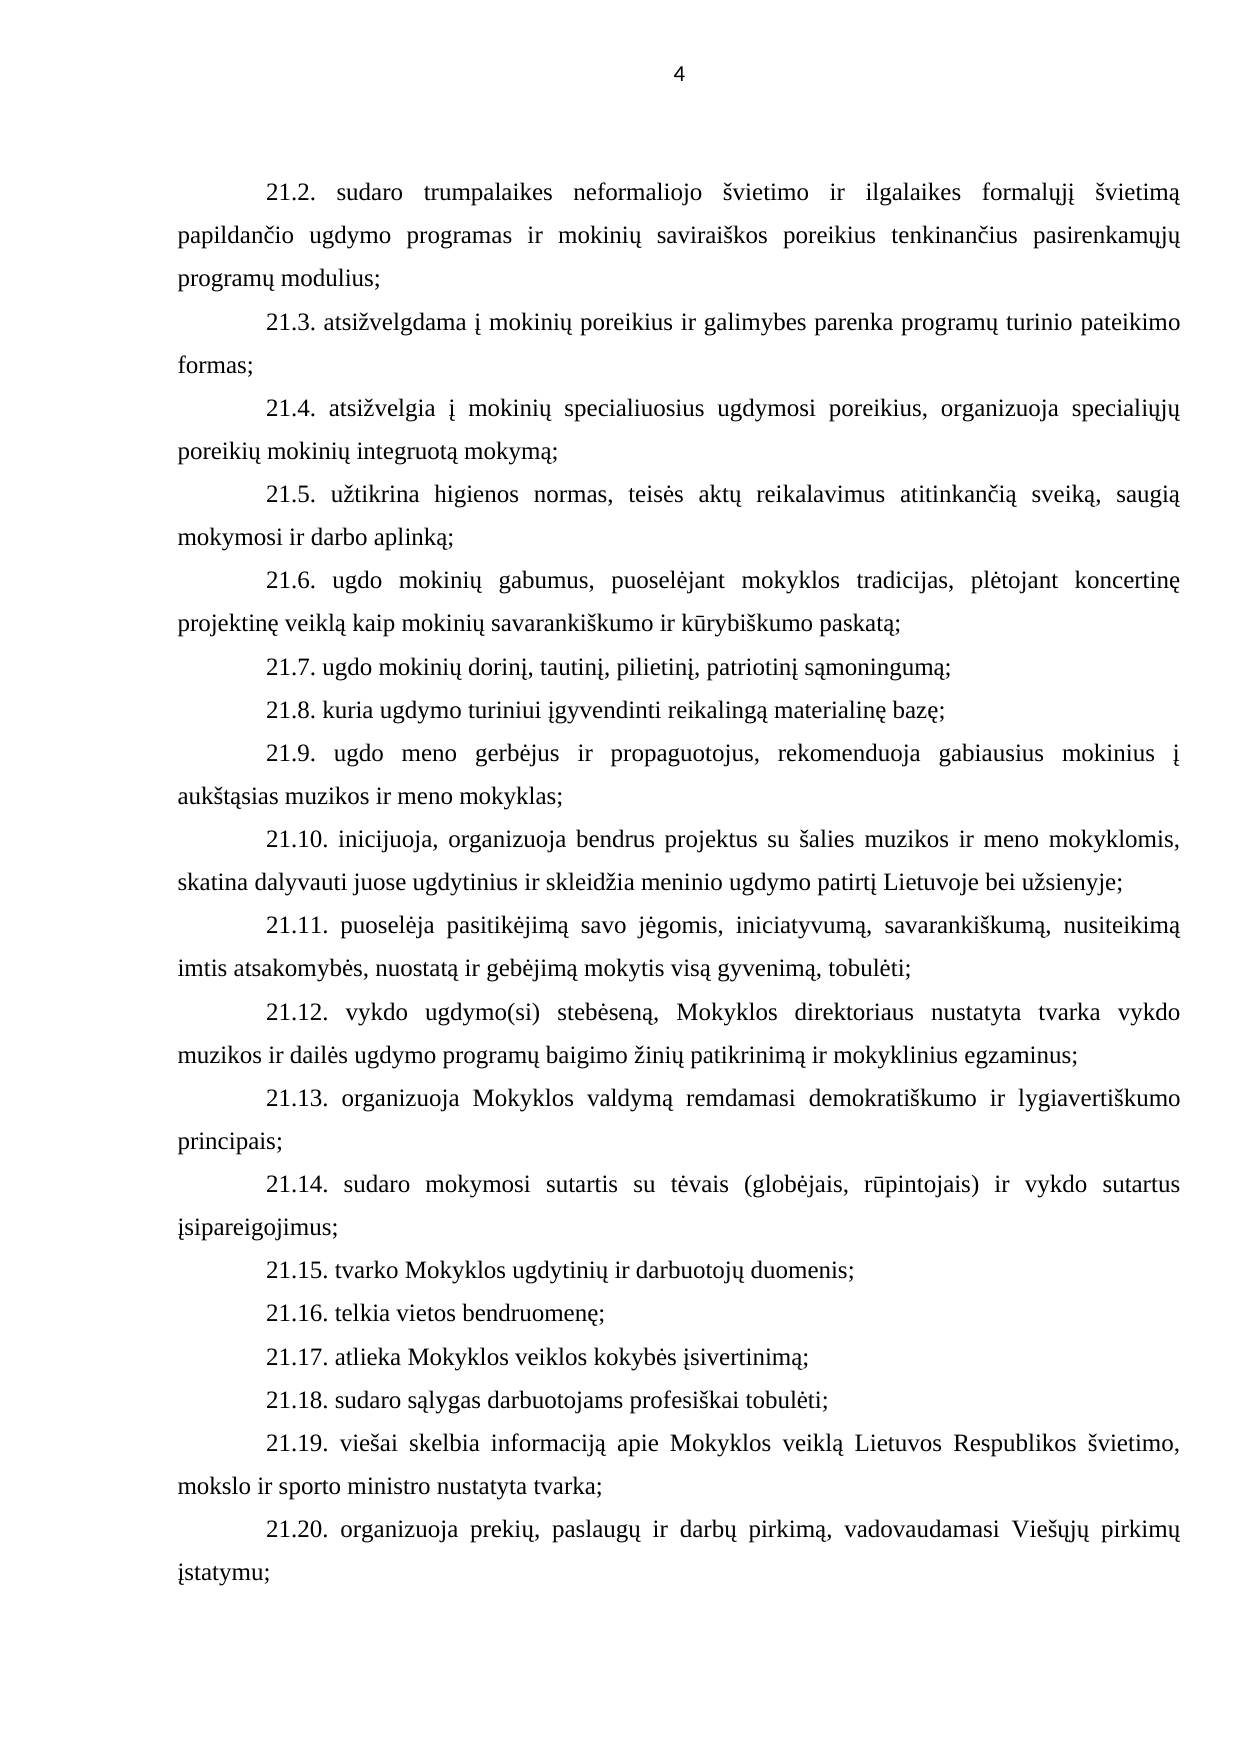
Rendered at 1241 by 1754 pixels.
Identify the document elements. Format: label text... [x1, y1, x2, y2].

text 21.10. inicijuoja, organizuoja bendrus projektus su šalies muzikos ir meno mokyklomis, skatina dalyvauti juose ugdytinius ir skleidžia meninio ugdymo patirtį Lietuvoje bei užsienyje; [177, 824, 1181, 896]
text 21.18. sudaro sąlygas darbuotojams profesiškai tobulėti; [177, 1385, 1181, 1413]
text 21.20. organizuoja prekių, paslaugų ir darbų pirkimą, vadovaudamasi Viešųjų pirkimų įstatymu; [177, 1514, 1181, 1586]
text 21.12. vykdo ugdymo(si) stebėseną, Mokyklos direktoriaus nustatyta tvarka vykdo muzikos ir dailės ugdymo programų baigimo žinių patikrinimą ir mokyklinius egzaminus; [177, 997, 1181, 1068]
text 21.11. puoselėja pasitikėjimą savo jėgomis, iniciatyvumą, savarankiškumą, nusiteikimą imtis atsakomybės, nuostatą ir gebėjimą mokytis visą gyvenimą, tobulėti; [177, 910, 1181, 982]
text 21.17. atlieka Mokyklos veiklos kokybės įsivertinimą; [177, 1342, 1181, 1370]
text 21.6. ugdo mokinių gabumus, puoselėjant mokyklos tradicijas, plėtojant koncertinę projektinę veiklą kaip mokinių savarankiškumo ir kūrybiškumo paskatą; [177, 565, 1181, 637]
text 21.14. sudaro mokymosi sutartis su tėvais (globėjais, rūpintojais) ir vykdo sutartus įsipareigojimus; [177, 1169, 1181, 1241]
text 21.7. ugdo mokinių dorinį, tautinį, pilietinį, patriotinį sąmoningumą; [177, 652, 1181, 680]
text 21.8. kuria ugdymo turiniui įgyvendinti reikalingą materialinę bazę; [177, 695, 1181, 723]
text 21.16. telkia vietos bendruomenę; [177, 1298, 1181, 1327]
text 21.5. užtikrina higienos normas, teisės aktų reikalavimus atitinkančią sveiką, saugią mokymosi ir darbo aplinką; [177, 479, 1181, 551]
text 21.15. tvarko Mokyklos ugdytinių ir darbuotojų duomenis; [177, 1255, 1181, 1284]
text 21.3. atsižvelgdama į mokinių poreikius ir galimybes parenka programų turinio pateikimo formas; [177, 307, 1181, 378]
text 21.9. ugdo meno gerbėjus ir propaguotojus, rekomenduoja gabiausius mokinius į aukštąsias muzikos ir meno mokyklas; [177, 738, 1181, 810]
text 21.2. sudaro trumpalaikes neformaliojo švietimo ir ilgalaikes formalųjį švietimą papildančio ugdymo programas ir mokinių saviraiškos poreikius tenkinančius pasirenkamųjų programų modulius; [177, 177, 1181, 292]
text 21.13. organizuoja Mokyklos valdymą remdamasi demokratiškumo ir lygiavertiškumo principais; [177, 1083, 1181, 1155]
text 21.19. viešai skelbia informaciją apie Mokyklos veiklą Lietuvos Respublikos švietimo, mokslo ir sporto ministro nustatyta tvarka; [177, 1428, 1181, 1500]
text 21.4. atsižvelgia į mokinių specialiuosius ugdymosi poreikius, organizuoja specialiųjų poreikių mokinių integruotą mokymą; [177, 393, 1181, 465]
